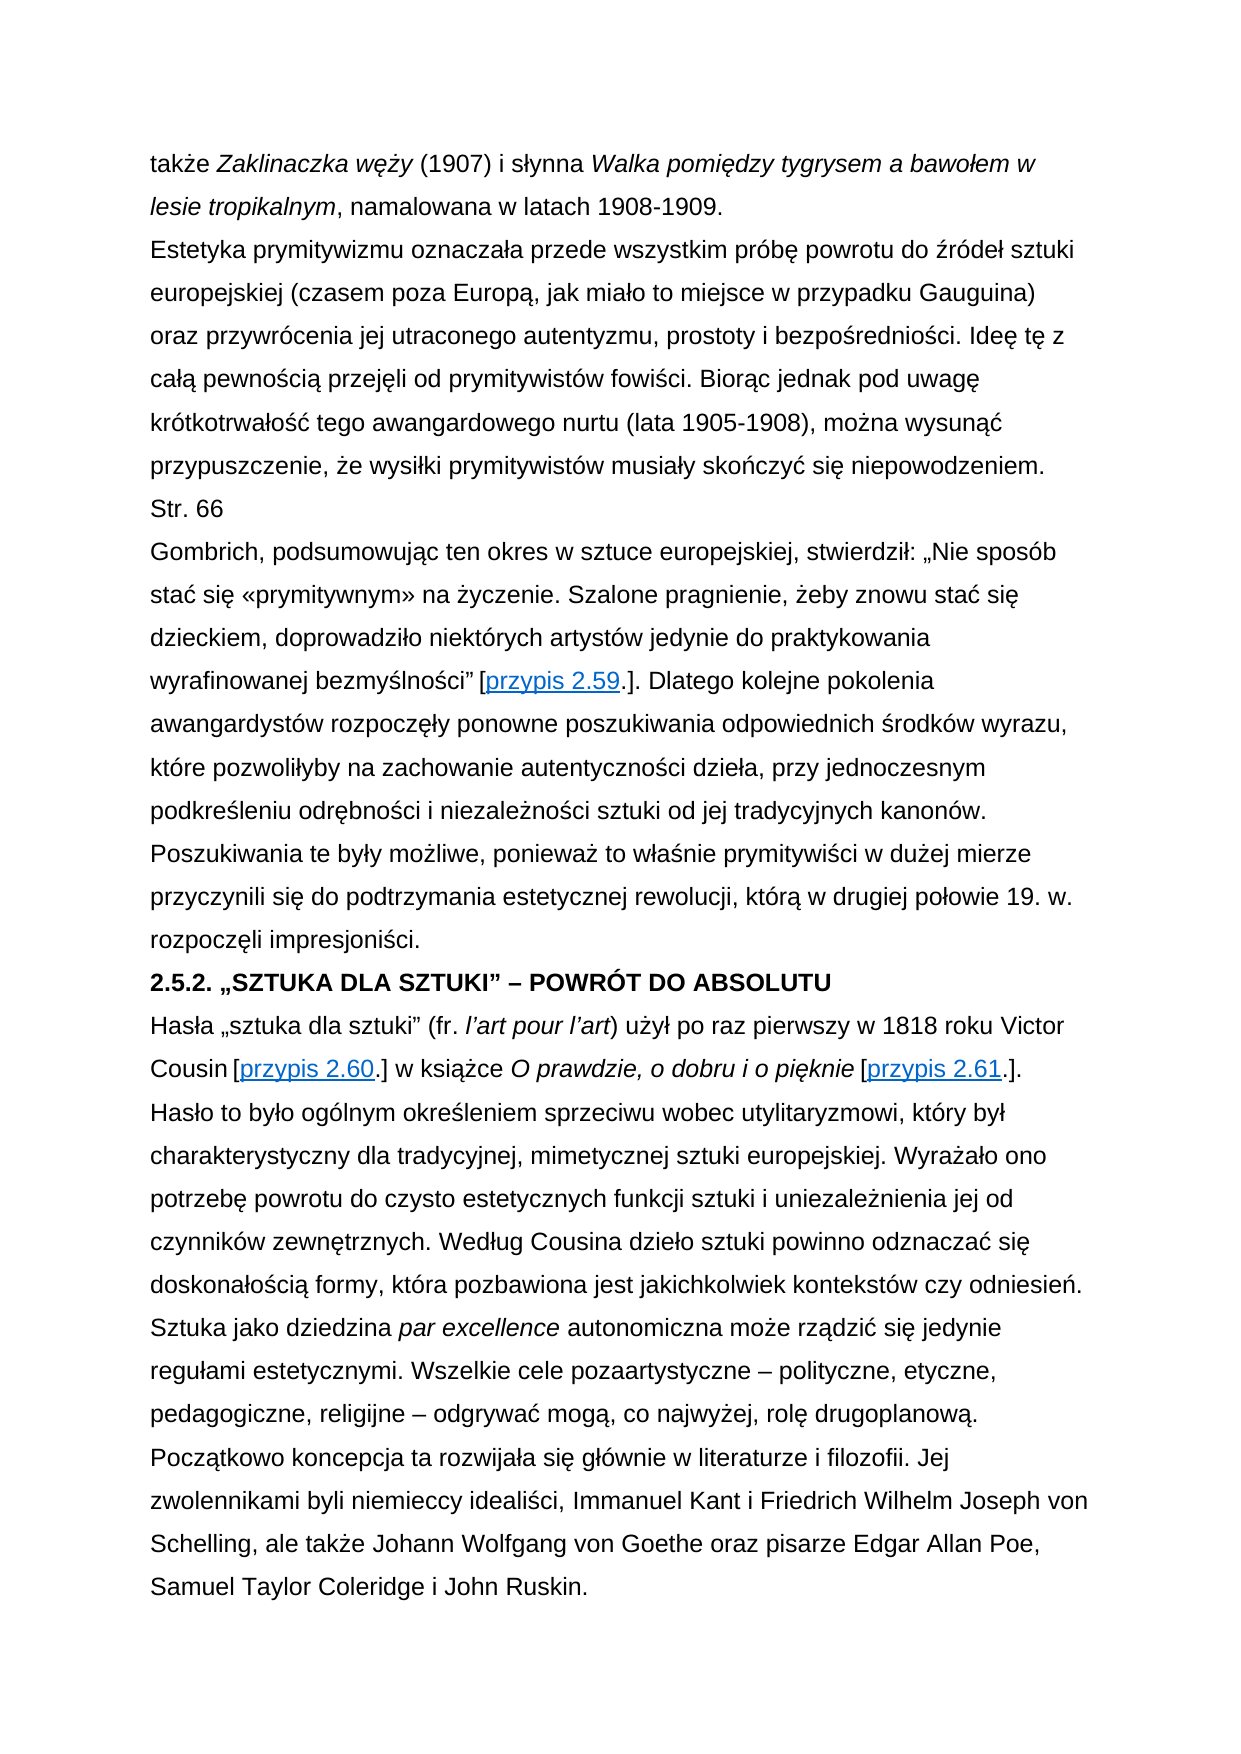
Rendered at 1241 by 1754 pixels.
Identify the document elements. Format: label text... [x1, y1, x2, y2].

text Początkowo koncepcja ta rozwijała się głównie w literaturze i filozofii. Jej zwolennikami byli niemieccy idealiści, Immanuel Kant i Friedrich Wilhelm Joseph von Schelling, ale także Johann Wolfgang von Goethe oraz pisarze Edgar Allan Poe, Samuel Taylor Coleridge i John Ruskin. [150, 1443, 1090, 1601]
subtitle 2.5.2. „SZTUKA DLA SZTUKI” – POWRÓT DO ABSOLUTU [150, 968, 1090, 997]
text Hasła „sztuka dla sztuki” (fr. l’art pour l’art) użył po raz pierwszy w 1818 roku Victor Cousin [przypis 2.60.] w książce O prawdzie, o dobru i o pięknie [przypis 2.61.]. Hasło to było ogólnym określeniem sprzeciwu wobec utylitaryzmowi, który był charakterystyczny dla tradycyjnej, mimetycznej sztuki europejskiej. Wyrażało ono potrzebę powrotu do czysto estetycznych funkcji sztuki i uniezależnienia jej od czynników zewnętrznych. Według Cousina dzieło sztuki powinno odznaczać się doskonałością formy, która pozbawiona jest jakichkolwiek kontekstów czy odniesień. Sztuka jako dziedzina par excellence autonomiczna może rządzić się jedynie regułami estetycznymi. Wszelkie cele pozaartystyczne – polityczne, etyczne, pedagogiczne, religijne – odgrywać mogą, co najwyżej, rolę drugoplanową. [150, 1011, 1090, 1428]
text Estetyka prymitywizmu oznaczała przede wszystkim próbę powrotu do źródeł sztuki europejskiej (czasem poza Europą, jak miało to miejsce w przypadku Gauguina) oraz przywrócenia jej utraconego autentyzmu, prostoty i bezpośredniości. Ideę tę z całą pewnością przejęli od prymitywistów fowiści. Biorąc jednak pod uwagę krótkotrwałość tego awangardowego nurtu (lata 1905-1908), można wysunąć przypuszczenie, że wysiłki prymitywistów musiały skończyć się niepowodzeniem. [150, 235, 1090, 479]
text Gombrich, podsumowując ten okres w sztuce europejskiej, stwierdził: „Nie sposób stać się «prymitywnym» na życzenie. Szalone pragnienie, żeby znowu stać się dzieckiem, doprowadziło niektórych artystów jedynie do praktykowania wyrafinowanej bezmyślności” [przypis 2.59.]. Dlatego kolejne pokolenia awangardystów rozpoczęły ponowne poszukiwania odpowiednich środków wyrazu, które pozwoliłyby na zachowanie autentyczności dzieła, przy jednoczesnym podkreśleniu odrębności i niezależności sztuki od jej tradycyjnych kanonów. Poszukiwania te były możliwe, ponieważ to właśnie prymitywiści w dużej mierze przyczynili się do podtrzymania estetycznej rewolucji, którą w drugiej połowie 19. w. rozpoczęli impresjoniści. [150, 537, 1090, 954]
text Str. 66 [150, 494, 1090, 523]
text także Zaklinaczka węży (1907) i słynna Walka pomiędzy tygrysem a bawołem w lesie tropikalnym, namalowana w latach 1908-1909. [150, 149, 1090, 221]
